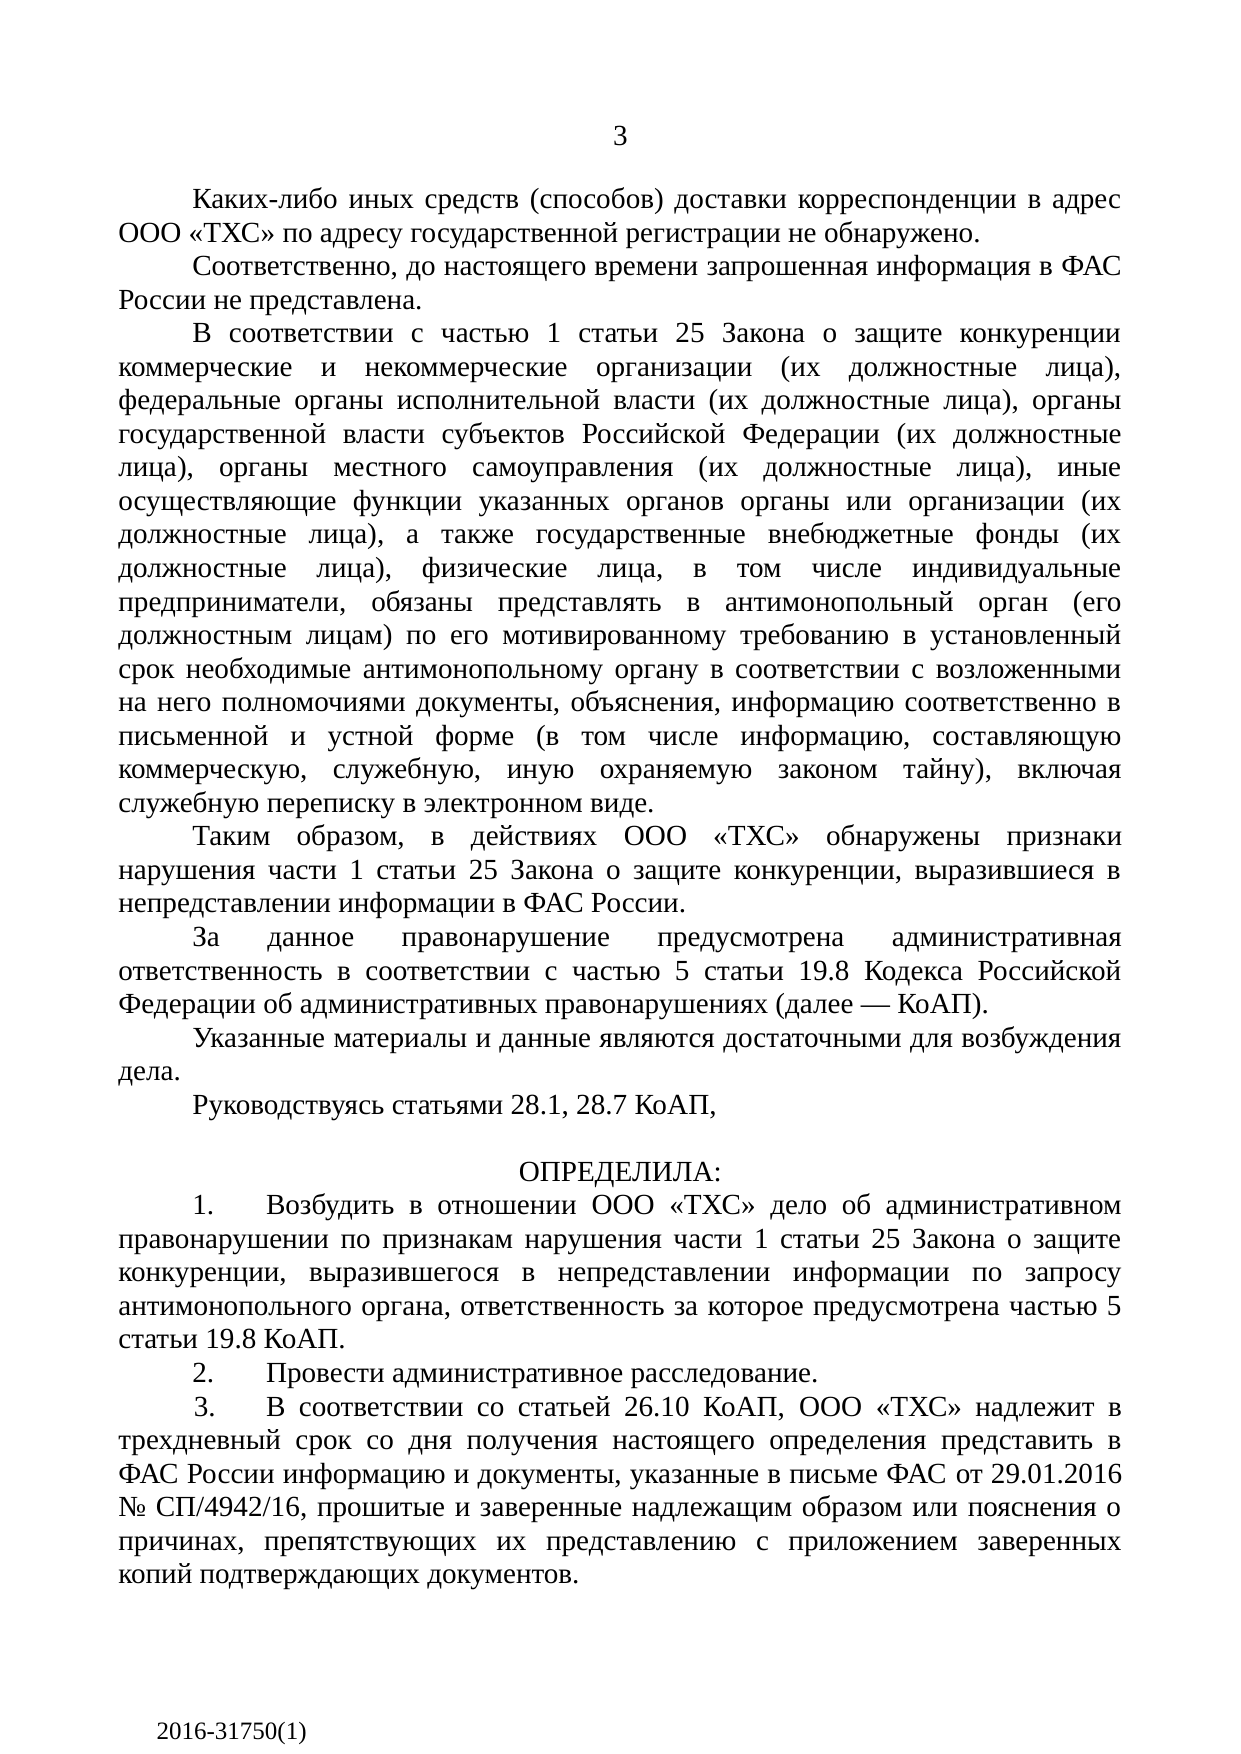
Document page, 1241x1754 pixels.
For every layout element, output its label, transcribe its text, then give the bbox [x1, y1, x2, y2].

text 1. Возбудить в отношении ООО «ТХС» дело об административном правонарушении по признакам нарушения части 1 статьи 25 Закона о защите конкуренции, выразившегося в непредставлении информации по запросу антимонопольного органа, ответственность за которое предусмотрена частью 5 статьи 19.8 КоАП. [118, 1187, 1122, 1355]
text 3. В соответствии со статьей 26.10 КоАП, ООО «ТХС» надлежит в трехдневный срок со дня получения настоящего определения представить в ФАС России информацию и документы, указанные в письме ФАС от 29.01.2016 № СП/4942/16, прошитые и заверенные надлежащим образом или пояснения о причинах, препятствующих их представлению с приложением заверенных копий подтверждающих документов. [118, 1389, 1122, 1590]
text ОПРЕДЕЛИЛА: [118, 1154, 1122, 1187]
text Руководствуясь статьями 28.1, 28.7 КоАП, [118, 1087, 1122, 1120]
text В соответствии с частью 1 статьи 25 Закона о защите конкуренции коммерческие и некоммерческие организации (их должностные лица), федеральные органы исполнительной власти (их должностные лица), органы государственной власти субъектов Российской Федерации (их должностные лица), органы местного самоуправления (их должностные лица), иные осуществляющие функции указанных органов органы или организации (их должностные лица), а также государственные внебюджетные фонды (их должностные лица), физические лица, в том числе индивидуальные предприниматели, обязаны представлять в антимонопольный орган (его должностным лицам) по его мотивированному требованию в установленный срок необходимые антимонопольному органу в соответствии с возложенными на него полномочиями документы, объяснения, информацию соответственно в письменной и устной форме (в том числе информацию, составляющую коммерческую, служебную, иную охраняемую законом тайну), включая служебную переписку в электронном виде. [118, 315, 1122, 818]
text Таким образом, в действиях ООО «ТХС» обнаружены признаки нарушения части 1 статьи 25 Закона о защите конкуренции, выразившиеся в непредставлении информации в ФАС России. [118, 818, 1122, 919]
text Указанные материалы и данные являются достаточными для возбуждения дела. [118, 1020, 1122, 1087]
text Каких-либо иных средств (способов) доставки корреспонденции в адрес ООО «ТХС» по адресу государственной регистрации не обнаружено. [118, 181, 1122, 248]
text 2. Провести административное расследование. [118, 1355, 1122, 1389]
text Соответственно, до настоящего времени запрошенная информация в ФАС России не представлена. [118, 248, 1122, 315]
text За данное правонарушение предусмотрена административная ответственность в соответствии с частью 5 статьи 19.8 Кодекса Российской Федерации об административных правонарушениях (далее — КоАП). [118, 919, 1122, 1020]
